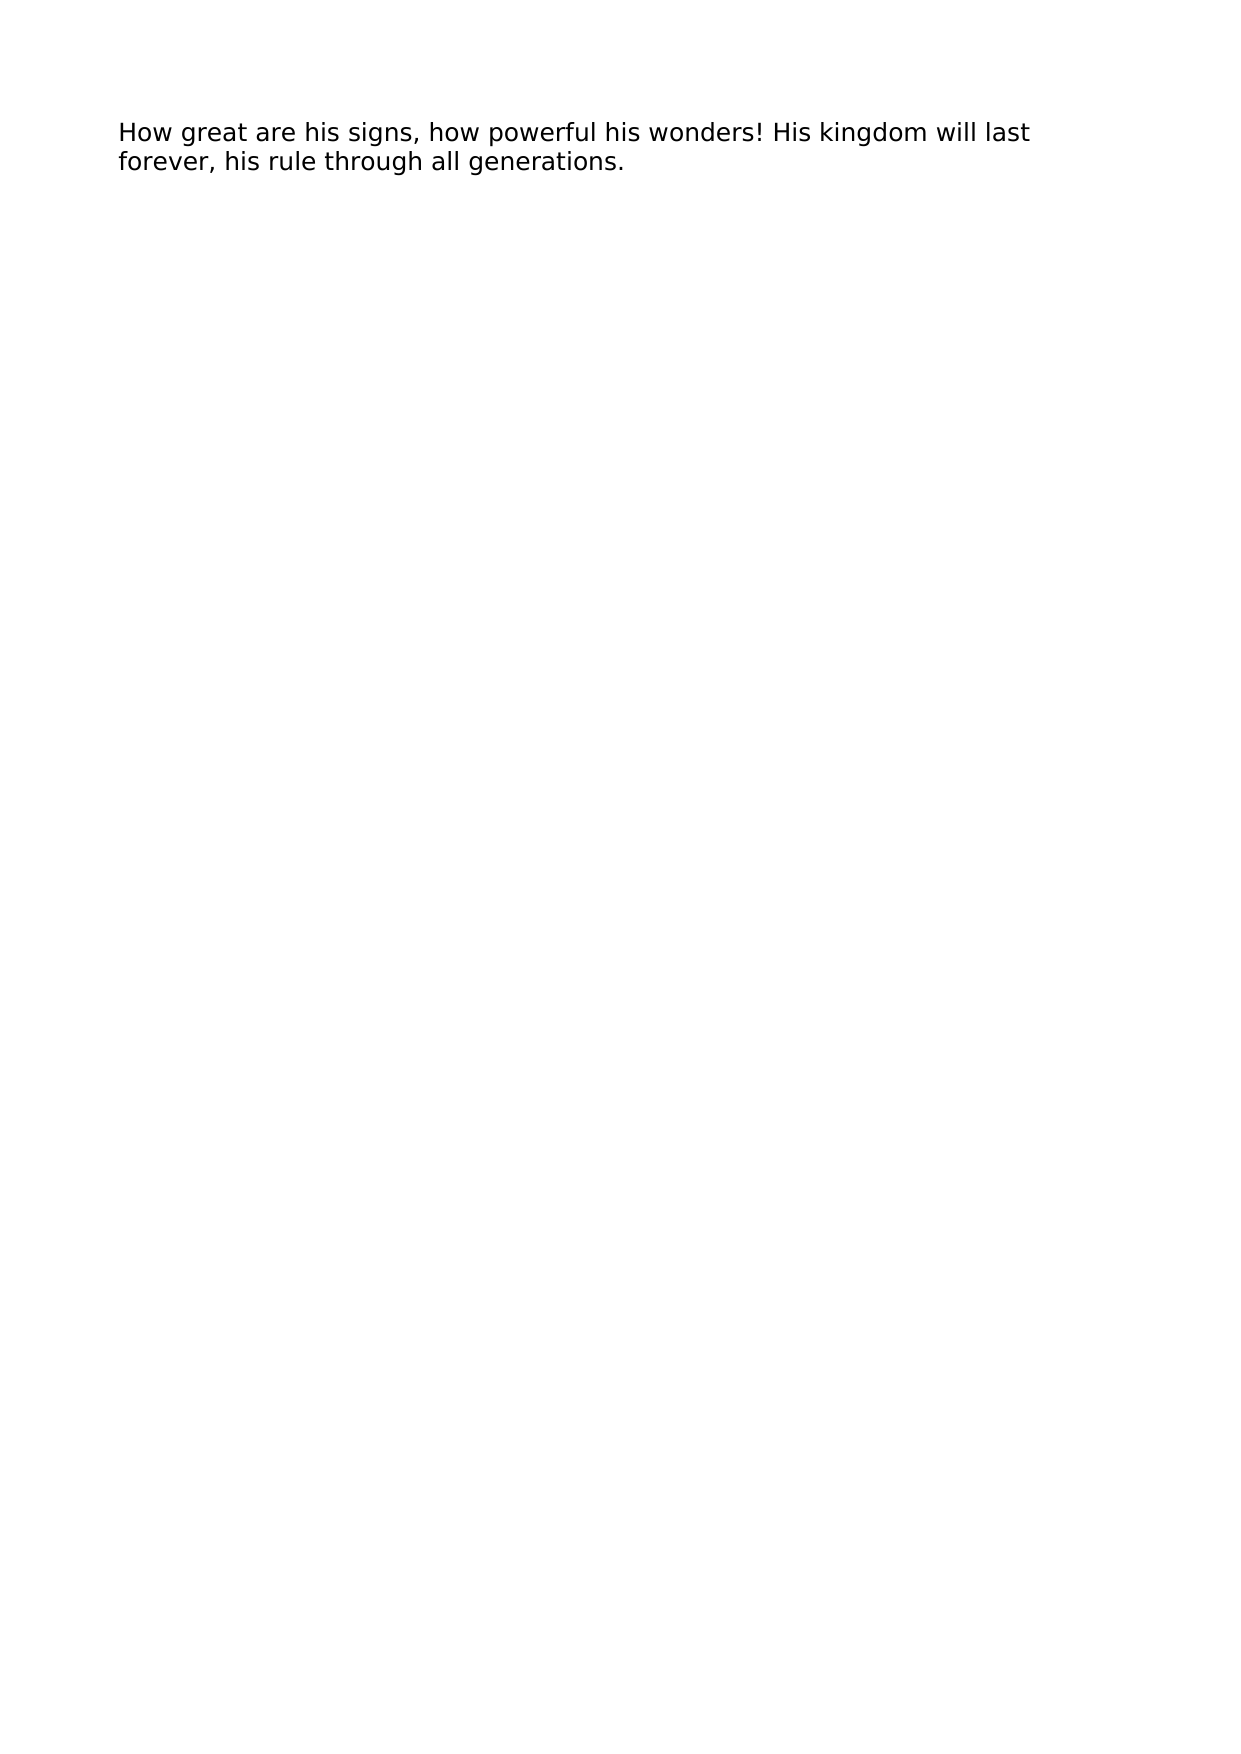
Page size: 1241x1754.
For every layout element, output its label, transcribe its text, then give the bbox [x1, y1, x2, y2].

text How great are his signs, how powerful his wonders! His kingdom will last forever, his rule through all generations. [118, 118, 1122, 176]
